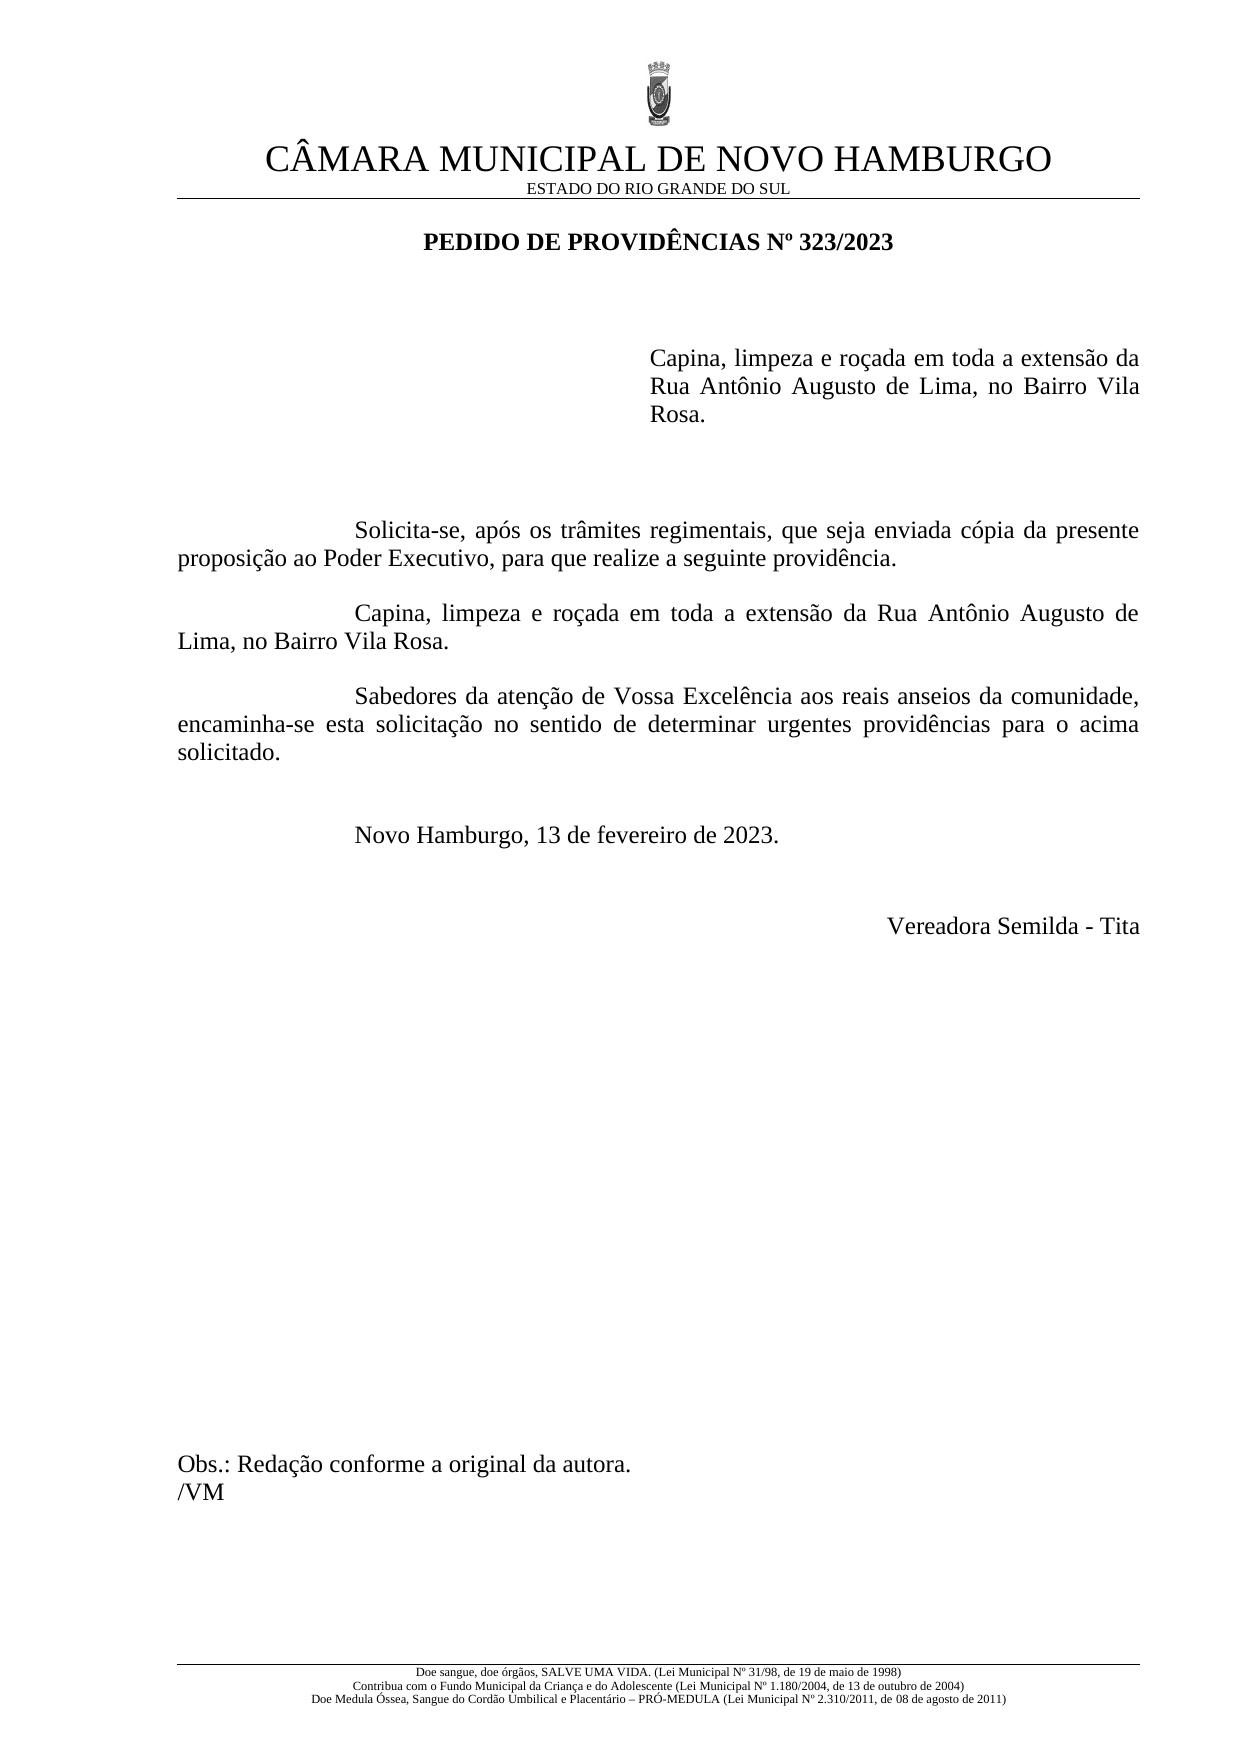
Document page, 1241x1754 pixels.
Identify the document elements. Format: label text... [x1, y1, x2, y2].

text PEDIDO DE PROVIDÊNCIAS Nº 323/2023 [177, 228, 1140, 256]
text Obs.: Redação conforme a original da autora. [177, 1450, 1140, 1478]
text Novo Hamburgo, 13 de fevereiro de 2023. [177, 821, 1140, 849]
text Sabedores da atenção de Vossa Excelência aos reais anseios da comunidade, encaminha-se esta solicitação no sentido de determinar urgentes providências para o acima solicitado. [177, 682, 1140, 766]
text Solicita-se, após os trâmites regimentais, que seja enviada cópia da presente proposição ao Poder Executivo, para que realize a seguinte providência. [177, 516, 1140, 572]
text Vereadora Semilda - Tita [177, 912, 1140, 939]
text Capina, limpeza e roçada em toda a extensão da Rua Antônio Augusto de Lima, no Bairro Vila Rosa. [177, 599, 1140, 655]
text Capina, limpeza e roçada em toda a extensão da Rua Antônio Augusto de Lima, no Bairro Vila Rosa. [649, 344, 1140, 428]
text /VM [177, 1478, 1140, 1505]
